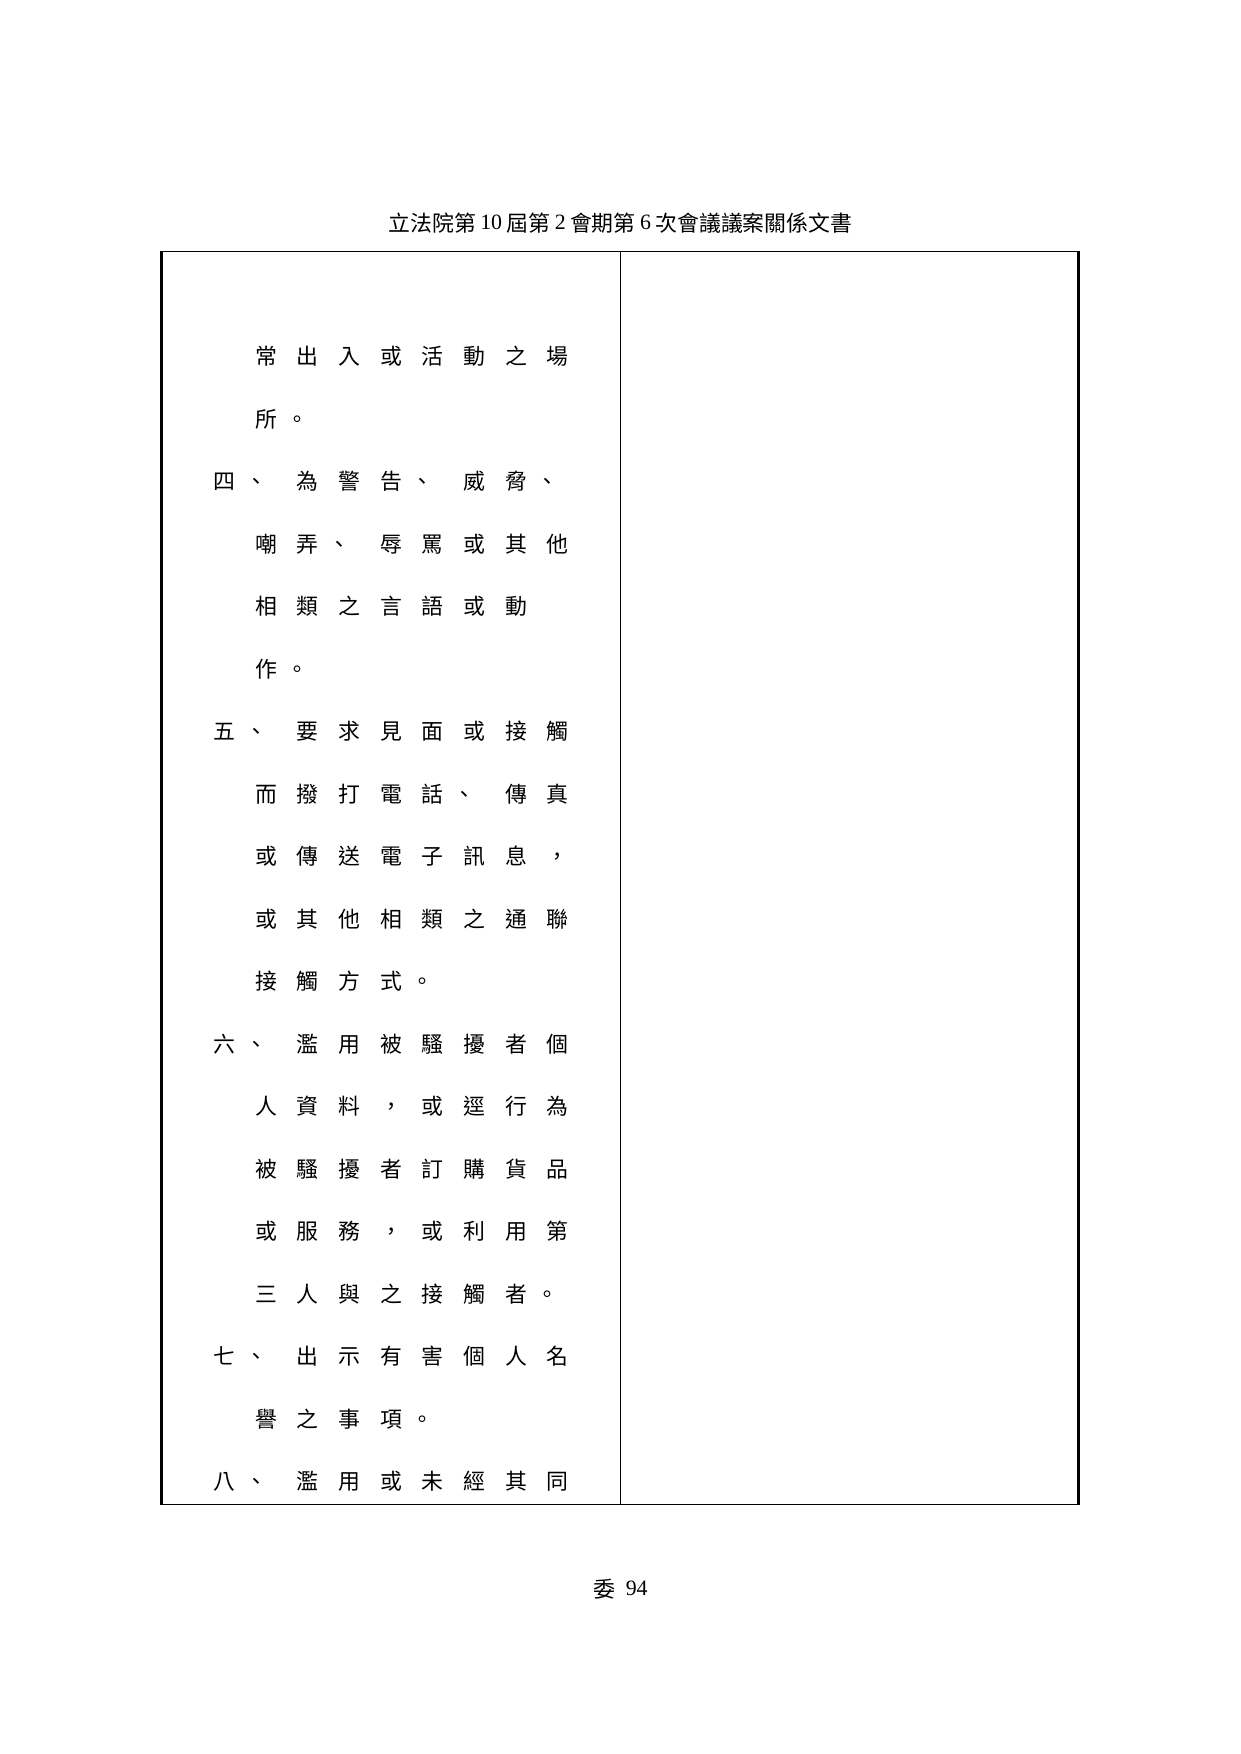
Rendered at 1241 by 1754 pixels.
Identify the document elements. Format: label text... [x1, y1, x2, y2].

table_cell 常出入或活動之場所。 四、為警告、威脅、嘲弄、辱罵或其他相類之言語或動作。 五、要求見面或接觸而撥打電話、傳真或傳送電子訊息，或其他相類之通聯接觸方式。 六、濫用被騷擾者個人資料，或逕行為被騷擾者訂購貨品或服務，或利用第三人與之接觸者。 七、出示有害個人名譽之事項。 八、濫用或未經其同 [163, 252, 620, 1504]
table_cell [621, 252, 1077, 1504]
